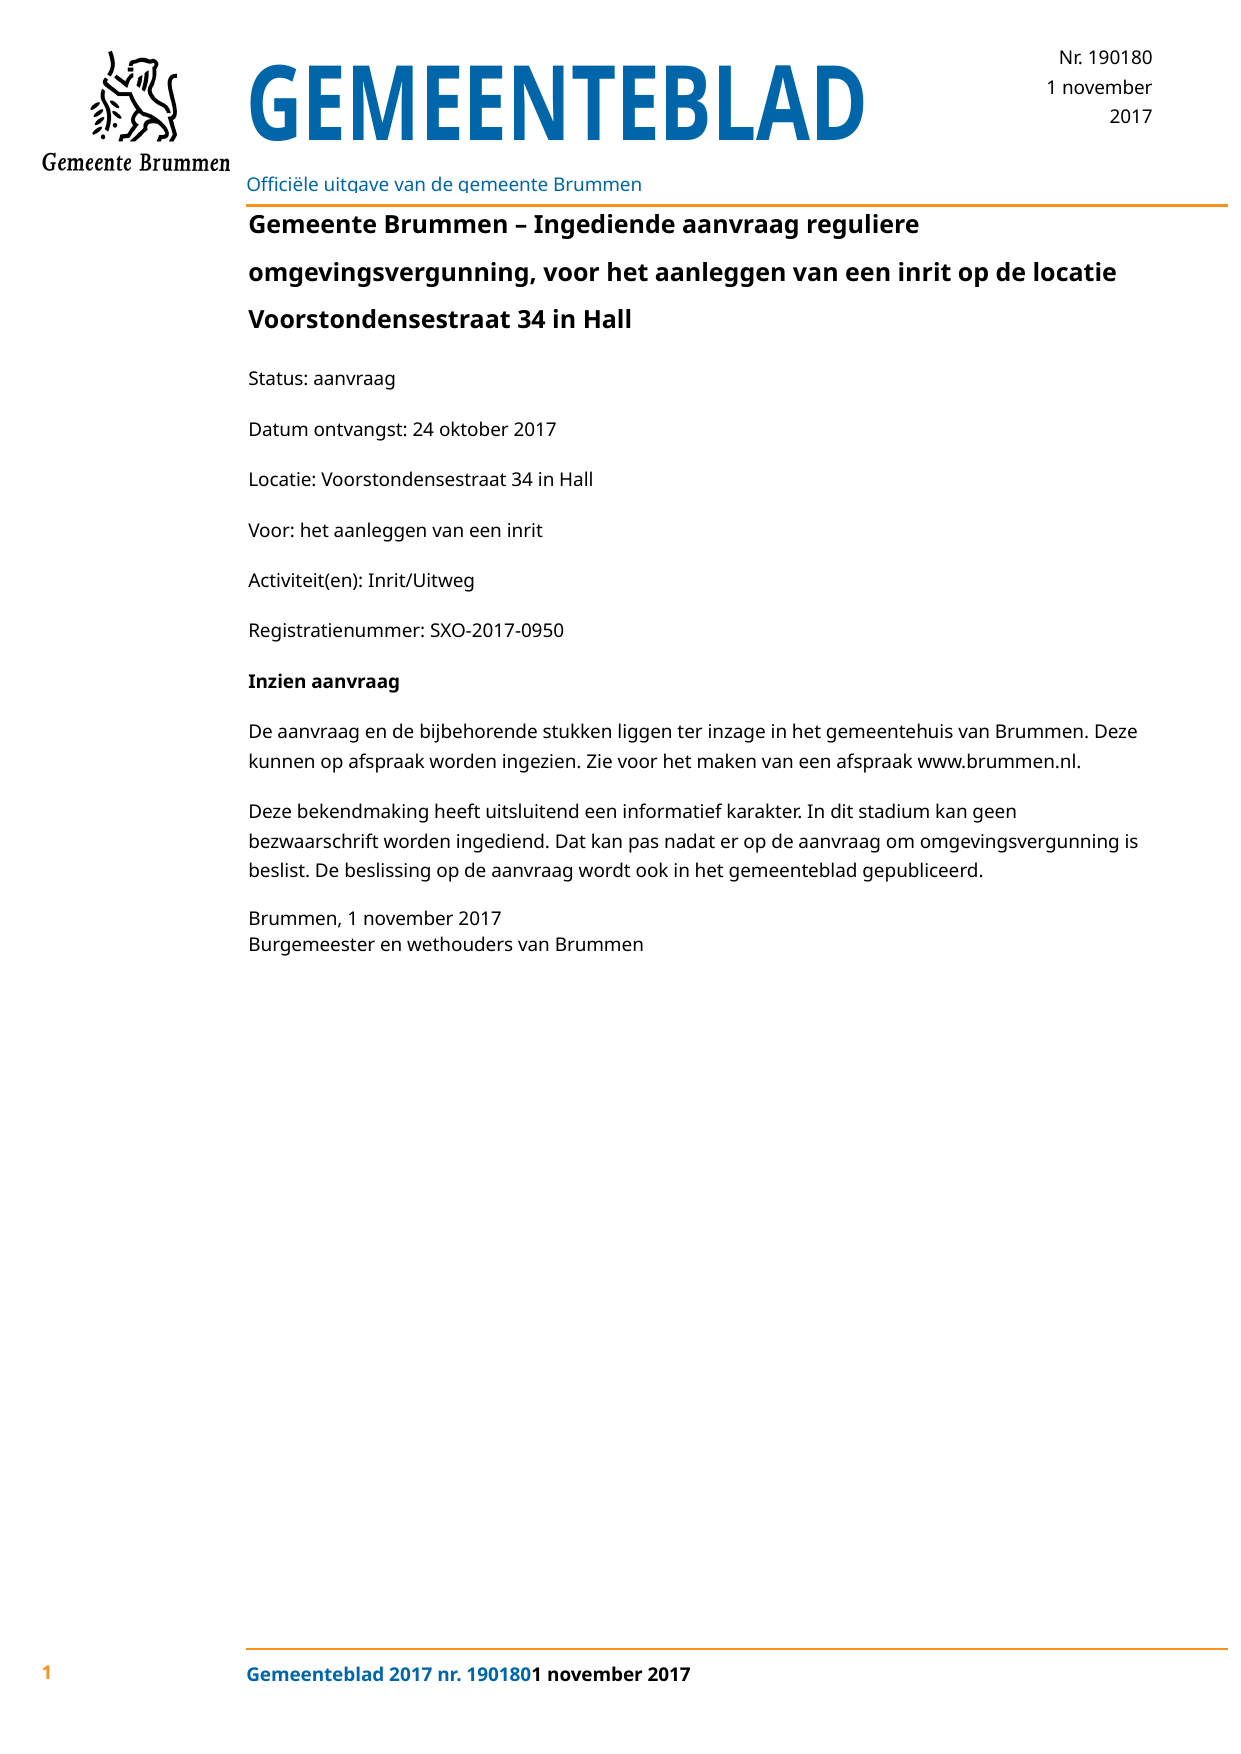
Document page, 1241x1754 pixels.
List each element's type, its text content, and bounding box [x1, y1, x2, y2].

picture [41, 47, 231, 172]
text Voor: het aanleggen van een inrit [248, 517, 1152, 542]
text De aanvraag en de bijbehorende stukken liggen ter inzage in het gemeentehuis van Brummen. Deze kunnen op afspraak worden ingezien. Zie voor het maken van een afspraak www.brummen.nl. [248, 718, 1152, 774]
text Locatie: Voorstondensestraat 34 in Hall [248, 466, 1152, 492]
text Registratienummer: SXO-2017-0950 [248, 618, 1152, 643]
text Brummen, 1 november 2017 [248, 905, 1152, 931]
text Activiteit(en): Inrit/Uitweg [248, 567, 1152, 593]
text Gemeente Brummen – Ingediende aanvraag reguliere omgevingsvergunning, voor het aanleggen van een inrit op de locatie Voorstondensestraat 34 in Hall [248, 207, 1152, 336]
text Burgemeester en wethouders van Brummen [248, 931, 1152, 957]
text Inzien aanvraag [248, 668, 1152, 694]
text Status: aanvraag [248, 366, 1152, 391]
text Datum ontvangst: 24 oktober 2017 [248, 416, 1152, 442]
text Deze bekendmaking heeft uitsluitend een informatief karakter. In dit stadium kan geen bezwaarschrift worden ingediend. Dat kan pas nadat er op de aanvraag om omgevingsvergunning is beslist. De beslissing op de aanvraag wordt ook in het gemeenteblad gepubliceerd. [248, 798, 1152, 883]
